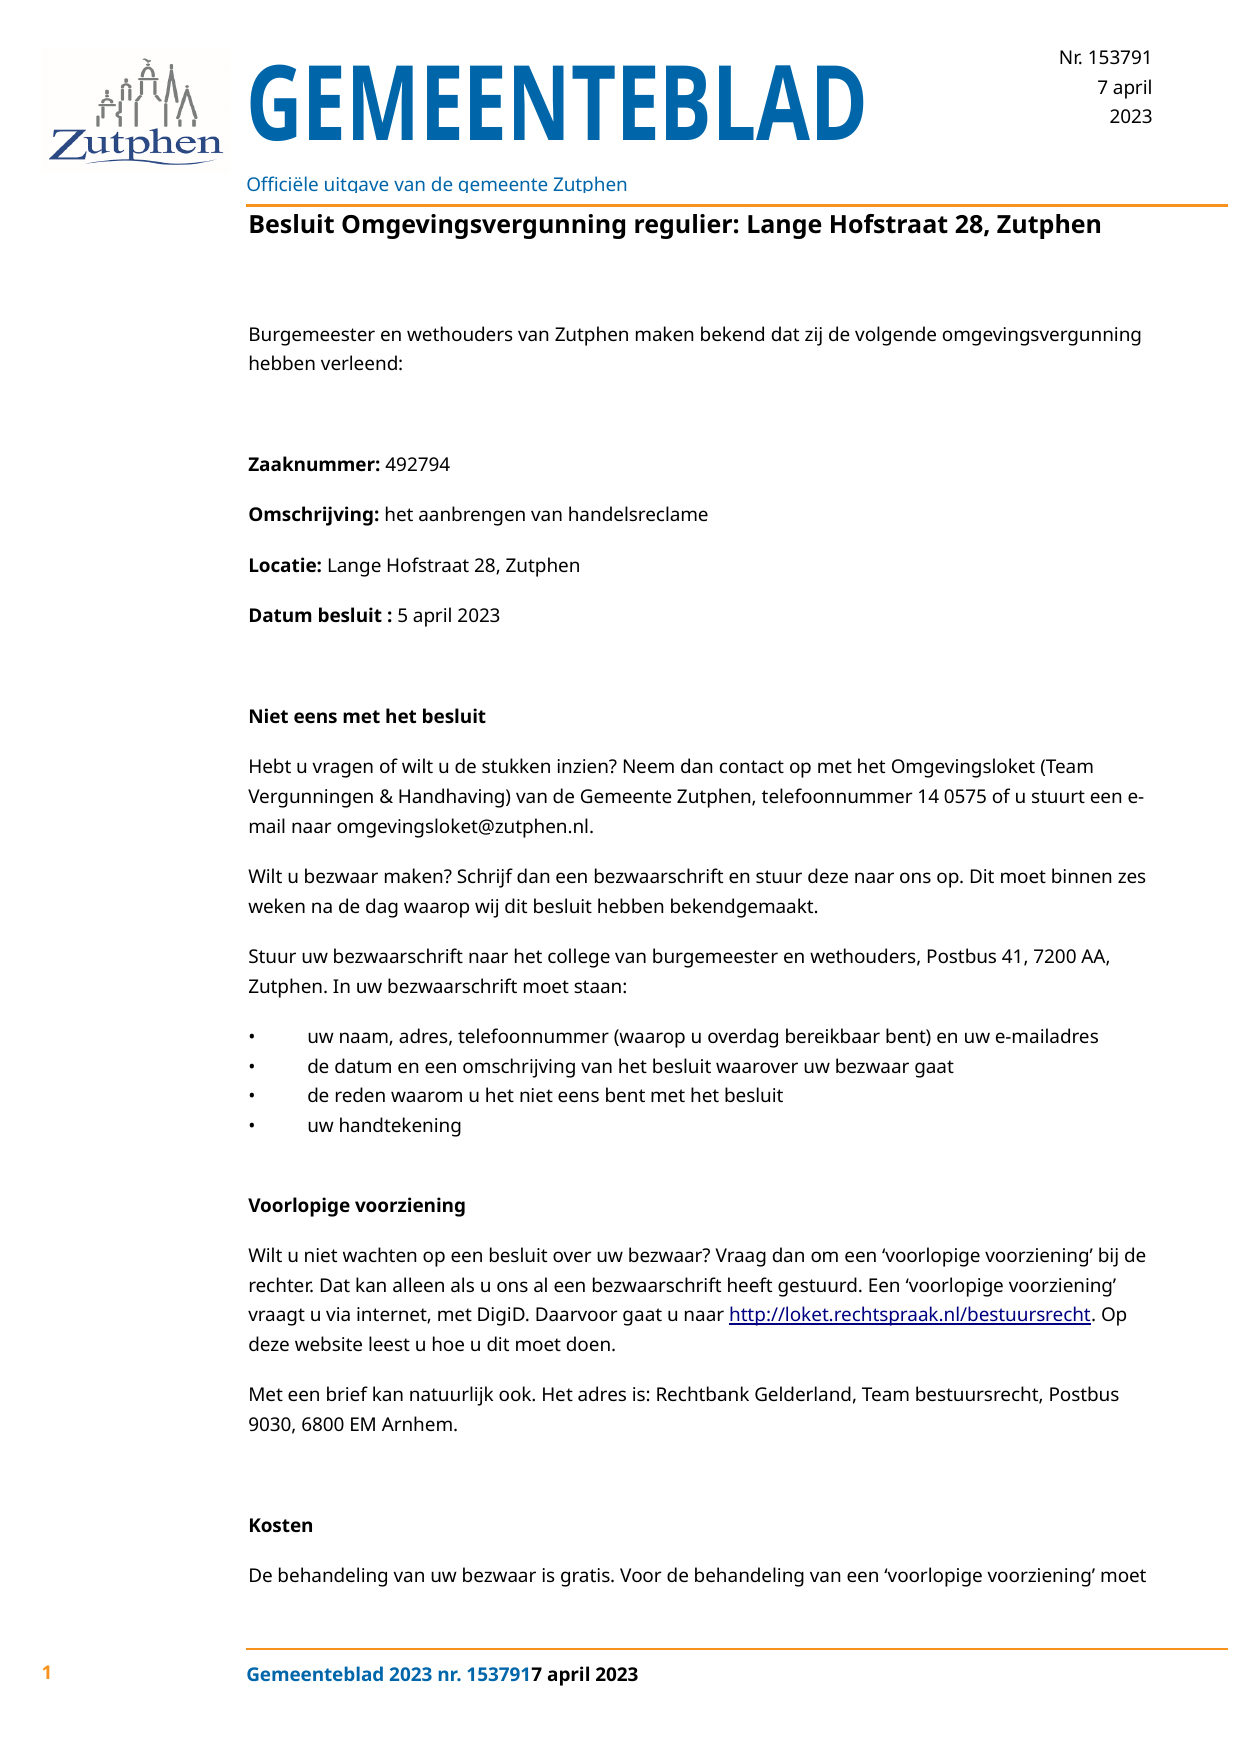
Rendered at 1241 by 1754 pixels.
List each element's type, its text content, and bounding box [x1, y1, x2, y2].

text Hebt u vragen of wilt u de stukken inzien? Neem dan contact op met het Omgevingsloket (Team Vergunningen & Handhaving) van de Gemeente Zutphen, telefoonnummer 14 0575 of u stuurt een e-mail naar omgevingsloket@zutphen.nl. [248, 754, 1152, 838]
text Locatie: Lange Hofstraat 28, Zutphen [248, 552, 1152, 578]
text Met een brief kan natuurlijk ook. Het adres is: Rechtbank Gelderland, Team bestuursrecht, Postbus 9030, 6800 EM Arnhem. [248, 1382, 1152, 1437]
text Voorlopige voorziening [248, 1192, 1152, 1218]
text De behandeling van uw bezwaar is gratis. Voor de behandeling van een ‘voorlopige voorziening’ moet [248, 1562, 1152, 1588]
text Niet eens met het besluit [248, 703, 1152, 729]
text Besluit Omgevingsvergunning regulier: Lange Hofstraat 28, Zutphen [248, 207, 1152, 241]
text Burgemeester en wethouders van Zutphen maken bekend dat zij de volgende omgevingsvergunning hebben verleend: [248, 321, 1152, 376]
text Zaaknummer: 492794 [248, 451, 1152, 477]
text Datum besluit : 5 april 2023 [248, 602, 1152, 628]
picture [41, 47, 231, 172]
text Wilt u bezwaar maken? Schrijf dan een bezwaarschrift en stuur deze naar ons op. Dit moet binnen zes weken na de dag waarop wij dit besluit hebben bekendgemaakt. [248, 863, 1152, 918]
list uw handtekening [248, 1112, 1152, 1138]
text Wilt u niet wachten op een besluit over uw bezwaar? Vraag dan om een ‘voorlopige voorziening’ bij de rechter. Dat kan alleen als u ons al een bezwaarschrift heeft gestuurd. Een ‘voorlopige voorziening’ vraagt u via internet, met DigiD. Daarvoor gaat u naar http://loket.rechtspraak.nl/bestuursrecht. Op deze website leest u hoe u dit moet doen. [248, 1242, 1152, 1357]
list de datum en een omschrijving van het besluit waarover uw bezwaar gaat [248, 1053, 1152, 1078]
text Stuur uw bezwaarschrift naar het college van burgemeester en wethouders, Postbus 41, 7200 AA, Zutphen. In uw bezwaarschrift moet staan: [248, 943, 1152, 998]
text Omschrijving: het aanbrengen van handelsreclame [248, 502, 1152, 527]
list uw naam, adres, telefoonnummer (waarop u overdag bereikbaar bent) en uw e-mailadres [248, 1023, 1152, 1049]
list de reden waarom u het niet eens bent met het besluit [248, 1082, 1152, 1108]
text Kosten [248, 1512, 1152, 1538]
